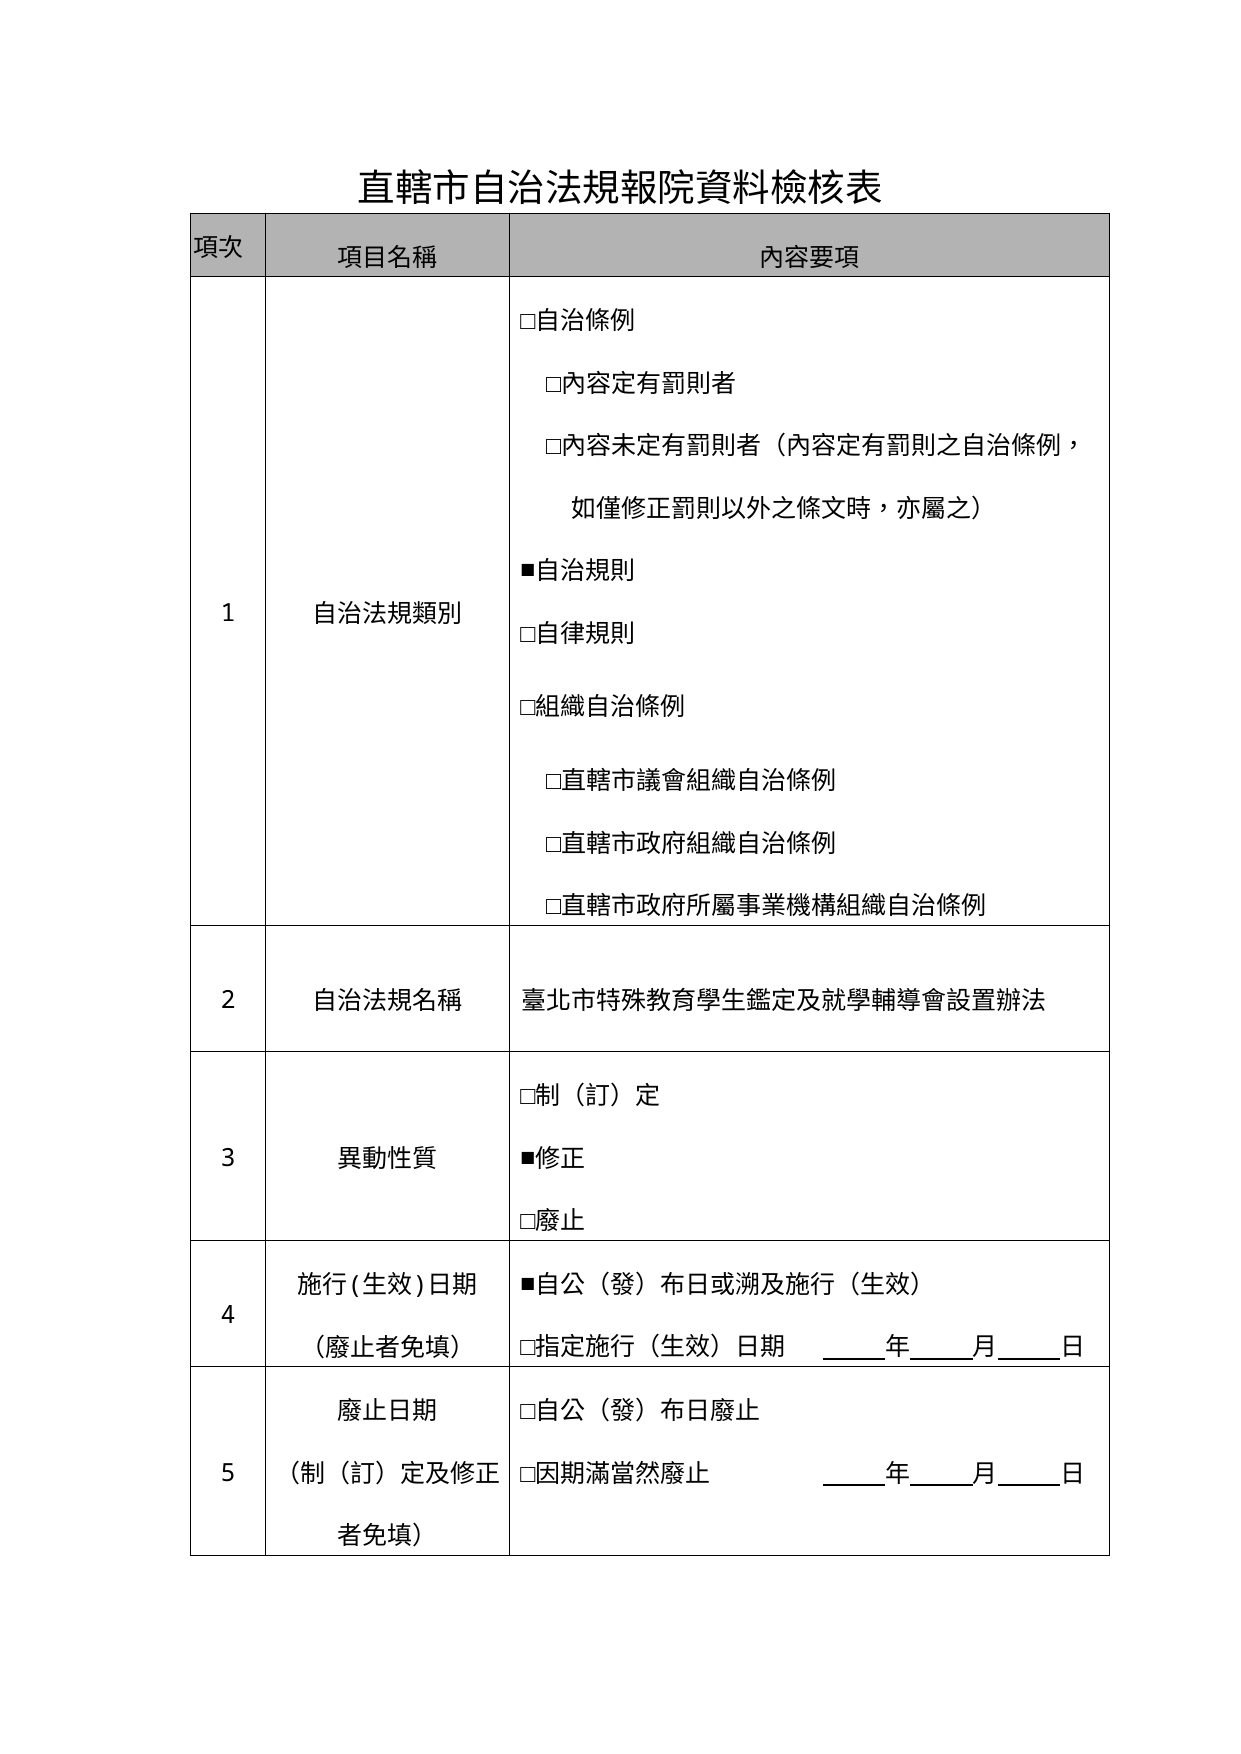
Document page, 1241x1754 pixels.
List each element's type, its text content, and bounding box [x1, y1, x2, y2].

text 直轄市自治法規報院資料檢核表 [187, 158, 1053, 212]
table_cell 廢止日期 （制（訂）定及修正者免填） [266, 1367, 509, 1555]
table_cell 3 [191, 1052, 265, 1240]
table_cell 5 [191, 1367, 265, 1555]
table_cell □自治條例 □內容定有罰則者 □內容未定有罰則者（內容定有罰則之自治條例，如僅修正罰則以外之條文時，亦屬之） ■自治規則 □自律規則 □組織自治條例 □直轄市議會組織自治條例 □直轄市政府組織自治條例 □直轄市政府所屬事業機構組織自治條例 [510, 277, 1109, 924]
table_header 內容要項 [510, 214, 1109, 276]
table_header 項目名稱 [266, 214, 509, 276]
table_cell 異動性質 [266, 1052, 509, 1240]
table_cell 1 [191, 277, 265, 924]
table_header 項次 [191, 214, 265, 276]
table_cell □自公（發）布日廢止 □因期滿當然廢止 年 月 日 [510, 1367, 1109, 1555]
table_cell 自治法規類別 [266, 277, 509, 924]
table_cell 2 [191, 926, 265, 1051]
table_cell ■自公（發）布日或溯及施行（生效） □指定施行（生效）日期 年 月 日 [510, 1241, 1109, 1366]
table_cell 自治法規名稱 [266, 926, 509, 1051]
table_cell 施行(生效)日期 （廢止者免填） [266, 1241, 509, 1366]
table_cell 4 [191, 1241, 265, 1366]
table_cell □制（訂）定 ■修正 □廢止 [510, 1052, 1109, 1240]
table_cell 臺北市特殊教育學生鑑定及就學輔導會設置辦法 [510, 926, 1109, 1051]
